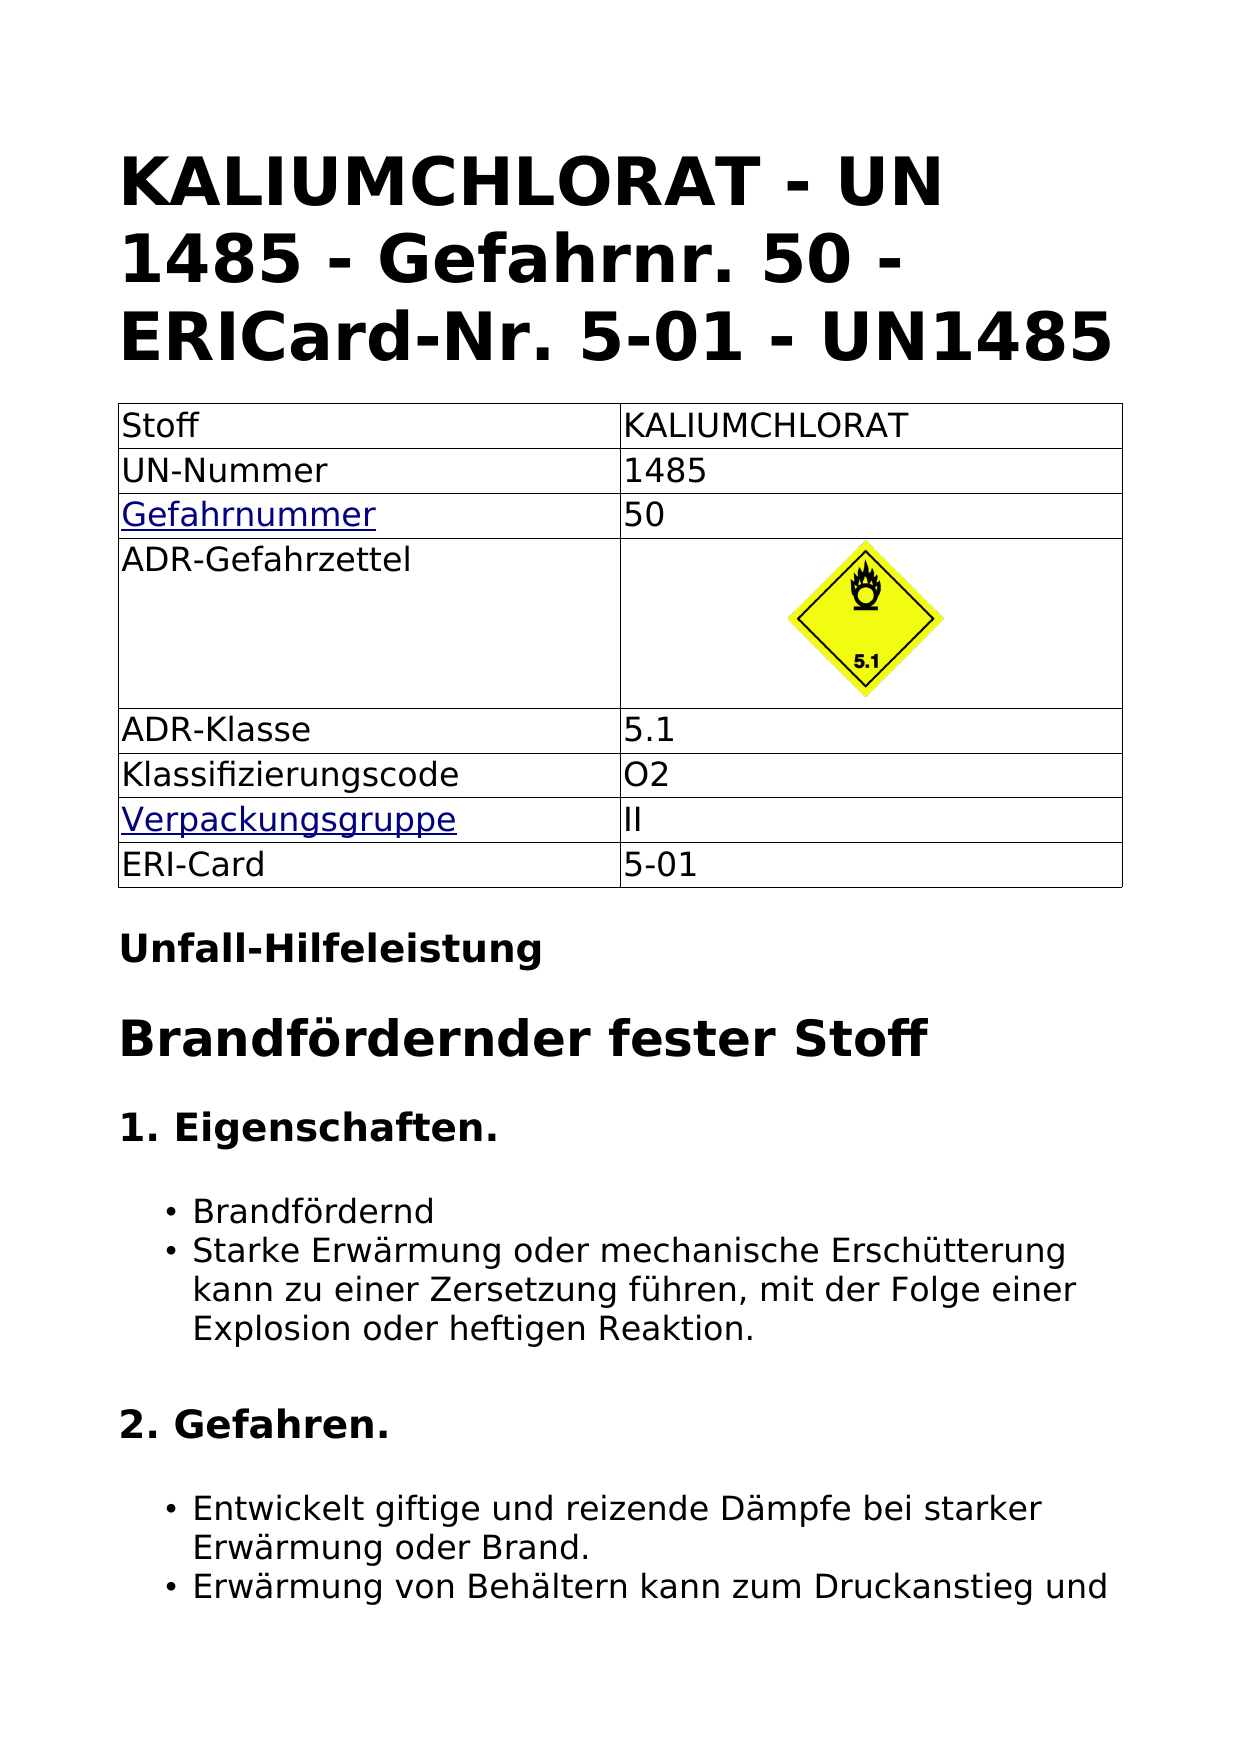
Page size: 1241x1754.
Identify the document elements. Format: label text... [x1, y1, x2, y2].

table_cell II [621, 798, 1122, 842]
list Starke Erwärmung oder mechanische Erschütterung kann zu einer Zersetzung führen, mit der Folge einer Explosion oder heftigen Reaktion. [177, 1231, 1122, 1348]
table_cell 50 [621, 494, 1122, 538]
table_cell ADR-Klasse [119, 709, 620, 752]
table_cell 5-01 [621, 843, 1122, 887]
subtitle 2. Gefahren. [118, 1402, 1122, 1447]
table_cell ERI-Card [119, 843, 620, 887]
picture [787, 540, 944, 697]
table_header Stoff [119, 404, 620, 448]
table_cell 5.1 [621, 709, 1122, 752]
table_cell [621, 539, 1122, 708]
list Erwärmung von Behältern kann zum Druckanstieg und [177, 1567, 1122, 1606]
table_header KALIUMCHLORAT [621, 404, 1122, 448]
list Brandfördernd [177, 1192, 1122, 1231]
subtitle 1. Eigenschaften. [118, 1105, 1122, 1150]
subtitle KALIUMCHLORAT - UN 1485 - Gefahrnr. 50 - ERICard-Nr. 5-01 - UN1485 [118, 143, 1122, 376]
subtitle Brandfördernder fester Stoff [118, 1009, 1122, 1068]
table_cell Klassifizierungscode [119, 754, 620, 797]
table_cell O2 [621, 754, 1122, 797]
table_cell Verpackungsgruppe [119, 798, 620, 842]
subtitle Unfall-Hilfeleistung [118, 927, 1122, 972]
table_cell ADR-Gefahrzettel [119, 539, 620, 708]
table_cell Gefahrnummer [119, 494, 620, 538]
table_cell UN-Nummer [119, 449, 620, 493]
table_cell 1485 [621, 449, 1122, 493]
list Entwickelt giftige und reizende Dämpfe bei starker Erwärmung oder Brand. [177, 1489, 1122, 1567]
